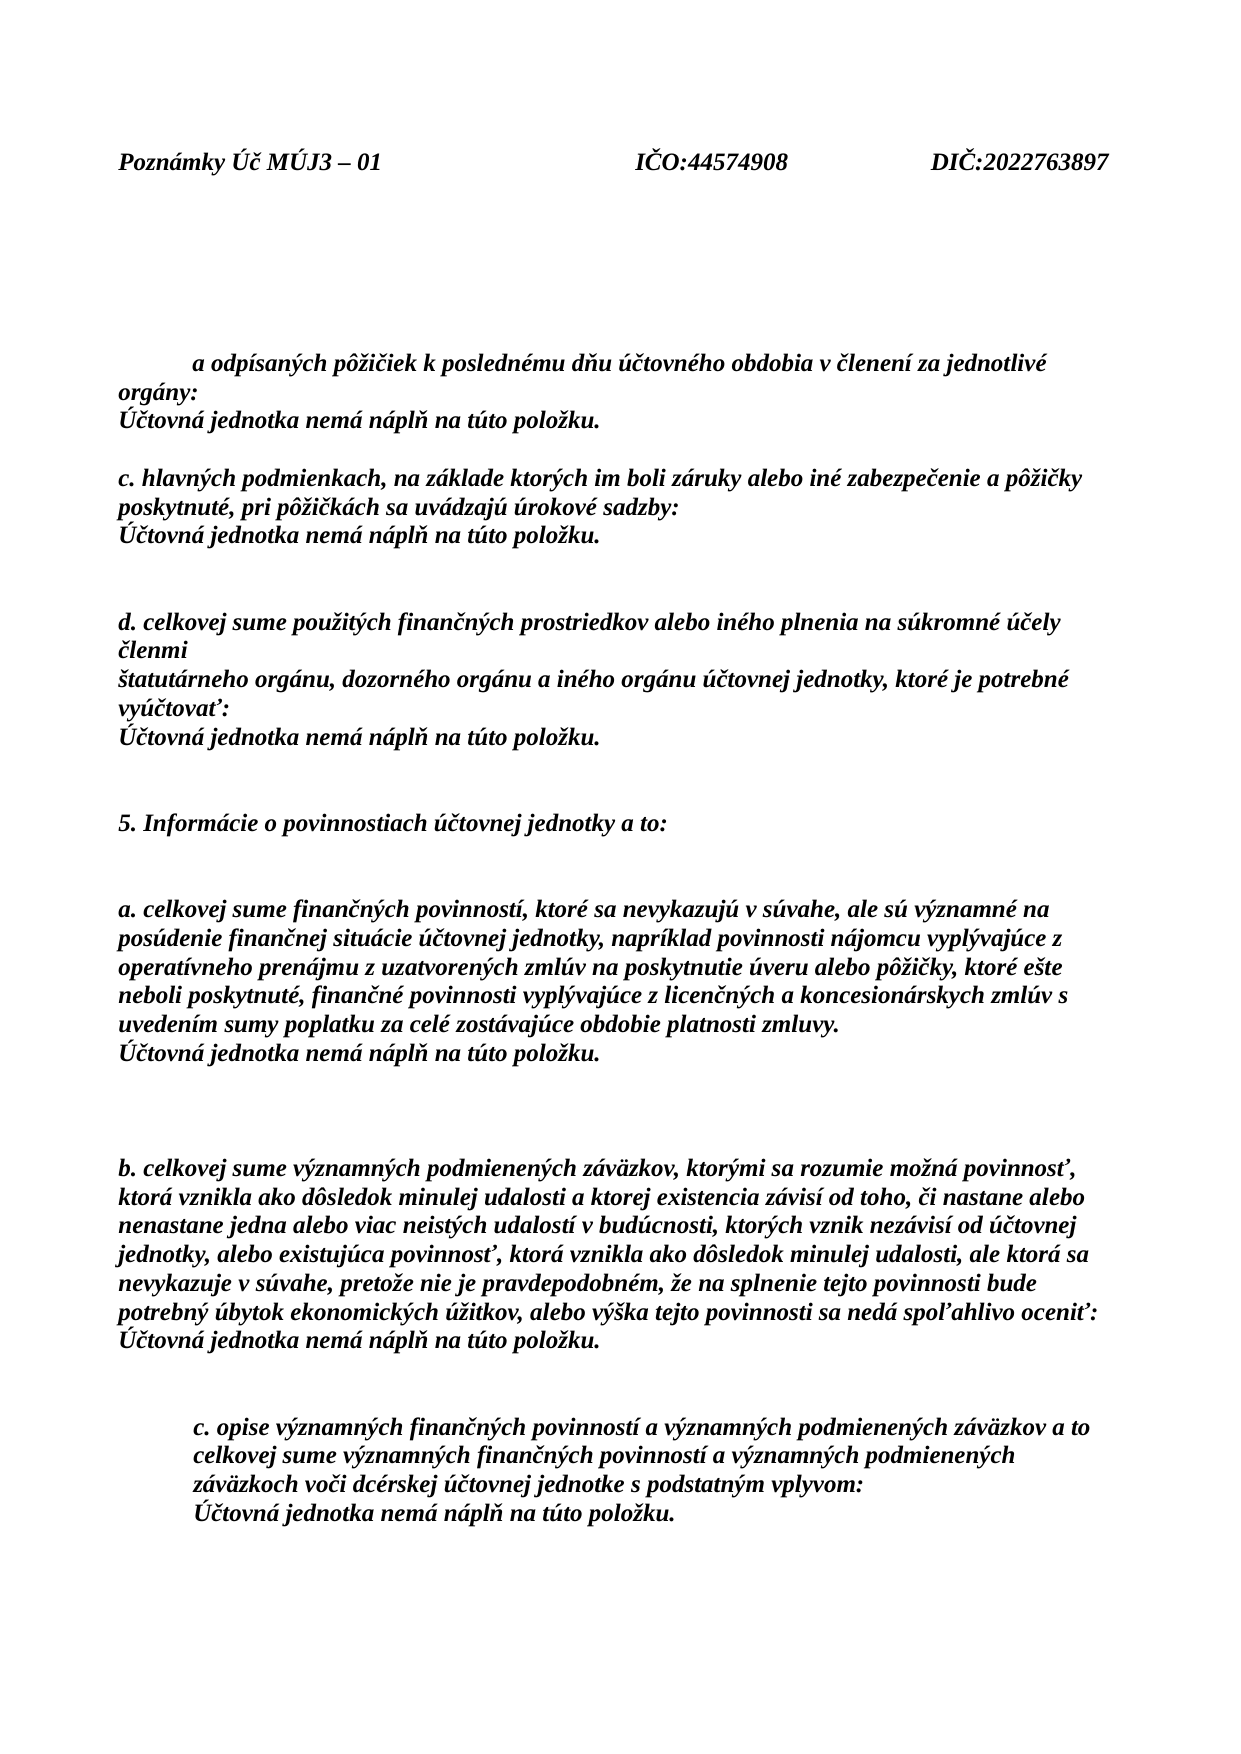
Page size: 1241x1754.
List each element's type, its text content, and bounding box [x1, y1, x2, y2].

text Účtovná jednotka nemá náplň na túto položku. [118, 722, 1122, 751]
text Účtovná jednotka nemá náplň na túto položku. [118, 521, 1122, 549]
text a odpísaných pôžičiek k poslednému dňu účtovného obdobia v členení za jednotlivé orgány: [118, 348, 1122, 406]
text Účtovná jednotka nemá náplň na túto položku. [118, 1326, 1122, 1354]
text b. celkovej sume významných podmienených záväzkov, ktorými sa rozumie možná povinnosť, ktorá vznikla ako dôsledok minulej udalosti a ktorej existencia závisí od toho, či nastane alebo nenastane jedna alebo viac neistých udalostí v budúcnosti, ktorých vznik nezávisí od účtovnej jednotky, alebo existujúca povinnosť, ktorá vznikla ako dôsledok minulej udalosti, ale ktorá sa nevykazuje v súvahe, pretože nie je pravdepodobném, že na splnenie tejto povinnosti bude potrebný úbytok ekonomických úžitkov, alebo výška tejto povinnosti sa nedá spoľahlivo oceniť: [118, 1153, 1122, 1326]
text 5. Informácie o povinnostiach účtovnej jednotky a to: [118, 808, 1122, 837]
text Účtovná jednotka nemá náplň na túto položku. [118, 1038, 1122, 1067]
text Účtovná jednotka nemá náplň na túto položku. [118, 406, 1122, 434]
list Účtovná jednotka nemá náplň na túto položku. [156, 1498, 1122, 1527]
text štatutárneho orgánu, dozorného orgánu a iného orgánu účtovnej jednotky, ktoré je potrebné vyúčtovať: [118, 664, 1122, 722]
list c. opise významných finančných povinností a významných podmienených záväzkov a to celkovej sume významných finančných povinností a významných podmienených záväzkoch voči dcérskej účtovnej jednotke s podstatným vplyvom: [156, 1412, 1122, 1498]
text d. celkovej sume použitých finančných prostriedkov alebo iného plnenia na súkromné účely členmi [118, 607, 1122, 664]
text a. celkovej sume finančných povinností, ktoré sa nevykazujú v súvahe, ale sú významné na posúdenie finančnej situácie účtovnej jednotky, napríklad povinnosti nájomcu vyplývajúce z operatívneho prenájmu z uzatvorených zmlúv na poskytnutie úveru alebo pôžičky, ktoré ešte neboli poskytnuté, finančné povinnosti vyplývajúce z licenčných a koncesionárskych zmlúv s uvedením sumy poplatku za celé zostávajúce obdobie platnosti zmluvy. [118, 894, 1122, 1038]
text c. hlavných podmienkach, na základe ktorých im boli záruky alebo iné zabezpečenie a pôžičky [118, 463, 1122, 492]
text poskytnuté, pri pôžičkách sa uvádzajú úrokové sadzby: [118, 492, 1122, 521]
text Poznámky Úč MÚJ3 – 01 IČO:44574908 DIČ:2022763897 [118, 147, 1122, 176]
